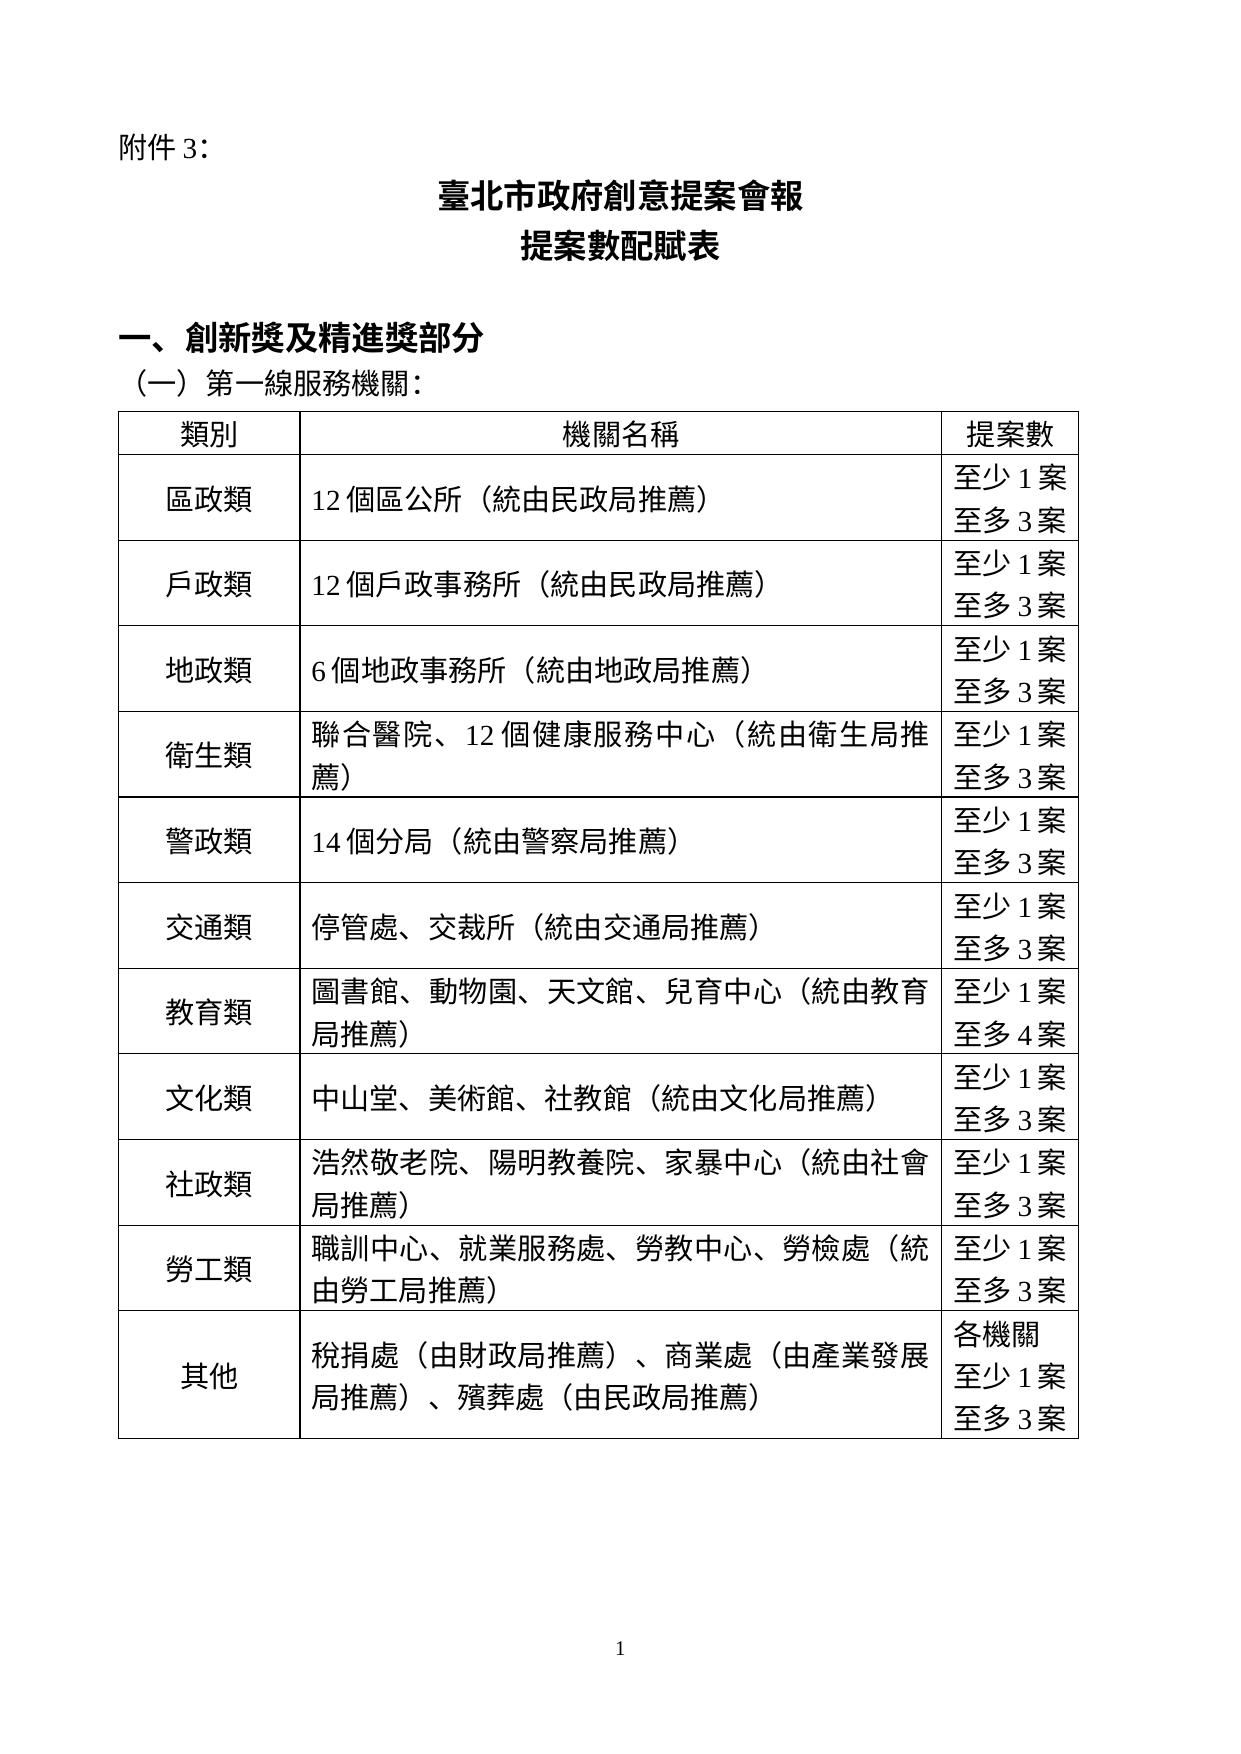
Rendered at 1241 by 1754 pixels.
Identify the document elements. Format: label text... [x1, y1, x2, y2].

table_cell 各機關至少1案至多3案 [942, 1311, 1078, 1438]
table_cell 12個區公所（統由民政局推薦） [301, 455, 941, 539]
table_cell 交通類 [119, 883, 299, 968]
table_cell 圖書館、動物園、天文館、兒育中心（統由教育局推薦） [301, 969, 941, 1053]
table_cell 至少1案至多3案 [942, 455, 1078, 539]
table_header 類別 [119, 412, 299, 454]
table_cell 稅捐處（由財政局推薦）、商業處（由產業發展局推薦）、殯葬處（由民政局推薦） [301, 1311, 941, 1438]
table_cell 中山堂、美術館、社教館（統由文化局推薦） [301, 1054, 941, 1139]
table_cell 至少1案至多3案 [942, 712, 1078, 796]
table_cell 12個戶政事務所（統由民政局推薦） [301, 541, 941, 625]
table_cell 停管處、交裁所（統由交通局推薦） [301, 883, 941, 968]
table_cell 衛生類 [119, 712, 299, 796]
table_cell 警政類 [119, 798, 299, 882]
table_cell 至少1案至多3案 [942, 626, 1078, 711]
table_cell 至少1案至多3案 [942, 1226, 1078, 1310]
text 提案數配賦表 [118, 218, 1122, 268]
table_cell 區政類 [119, 455, 299, 539]
table_header 提案數 [942, 412, 1078, 454]
table_cell 14個分局（統由警察局推薦） [301, 798, 941, 882]
table_header 機關名稱 [301, 412, 941, 454]
table_cell 戶政類 [119, 541, 299, 625]
table_cell 社政類 [119, 1140, 299, 1224]
table_cell 浩然敬老院、陽明教養院、家暴中心（統由社會局推薦） [301, 1140, 941, 1224]
text （一）第一線服務機關： [118, 374, 1122, 399]
table_cell 地政類 [119, 626, 299, 711]
table_cell 至少1案至多3案 [942, 1054, 1078, 1139]
table_cell 至少1案至多3案 [942, 1140, 1078, 1224]
table_cell 至少1案至多4案 [942, 969, 1078, 1053]
text 臺北市政府創意提案會報 [118, 168, 1122, 218]
table_cell 其他 [119, 1311, 299, 1438]
table_cell 6個地政事務所（統由地政局推薦） [301, 626, 941, 711]
table_cell 至少1案至多3案 [942, 798, 1078, 882]
text 一、創新獎及精進獎部分 [118, 331, 1122, 356]
table_cell 勞工類 [119, 1226, 299, 1310]
table_cell 聯合醫院、12個健康服務中心（統由衛生局推薦） [301, 712, 941, 796]
table_cell 至少1案至多3案 [942, 883, 1078, 968]
text 附件3： [118, 118, 1122, 168]
table_cell 職訓中心、就業服務處、勞教中心、勞檢處（統由勞工局推薦） [301, 1226, 941, 1310]
table_cell 教育類 [119, 969, 299, 1053]
table_cell 至少1案至多3案 [942, 541, 1078, 625]
table_cell 文化類 [119, 1054, 299, 1139]
